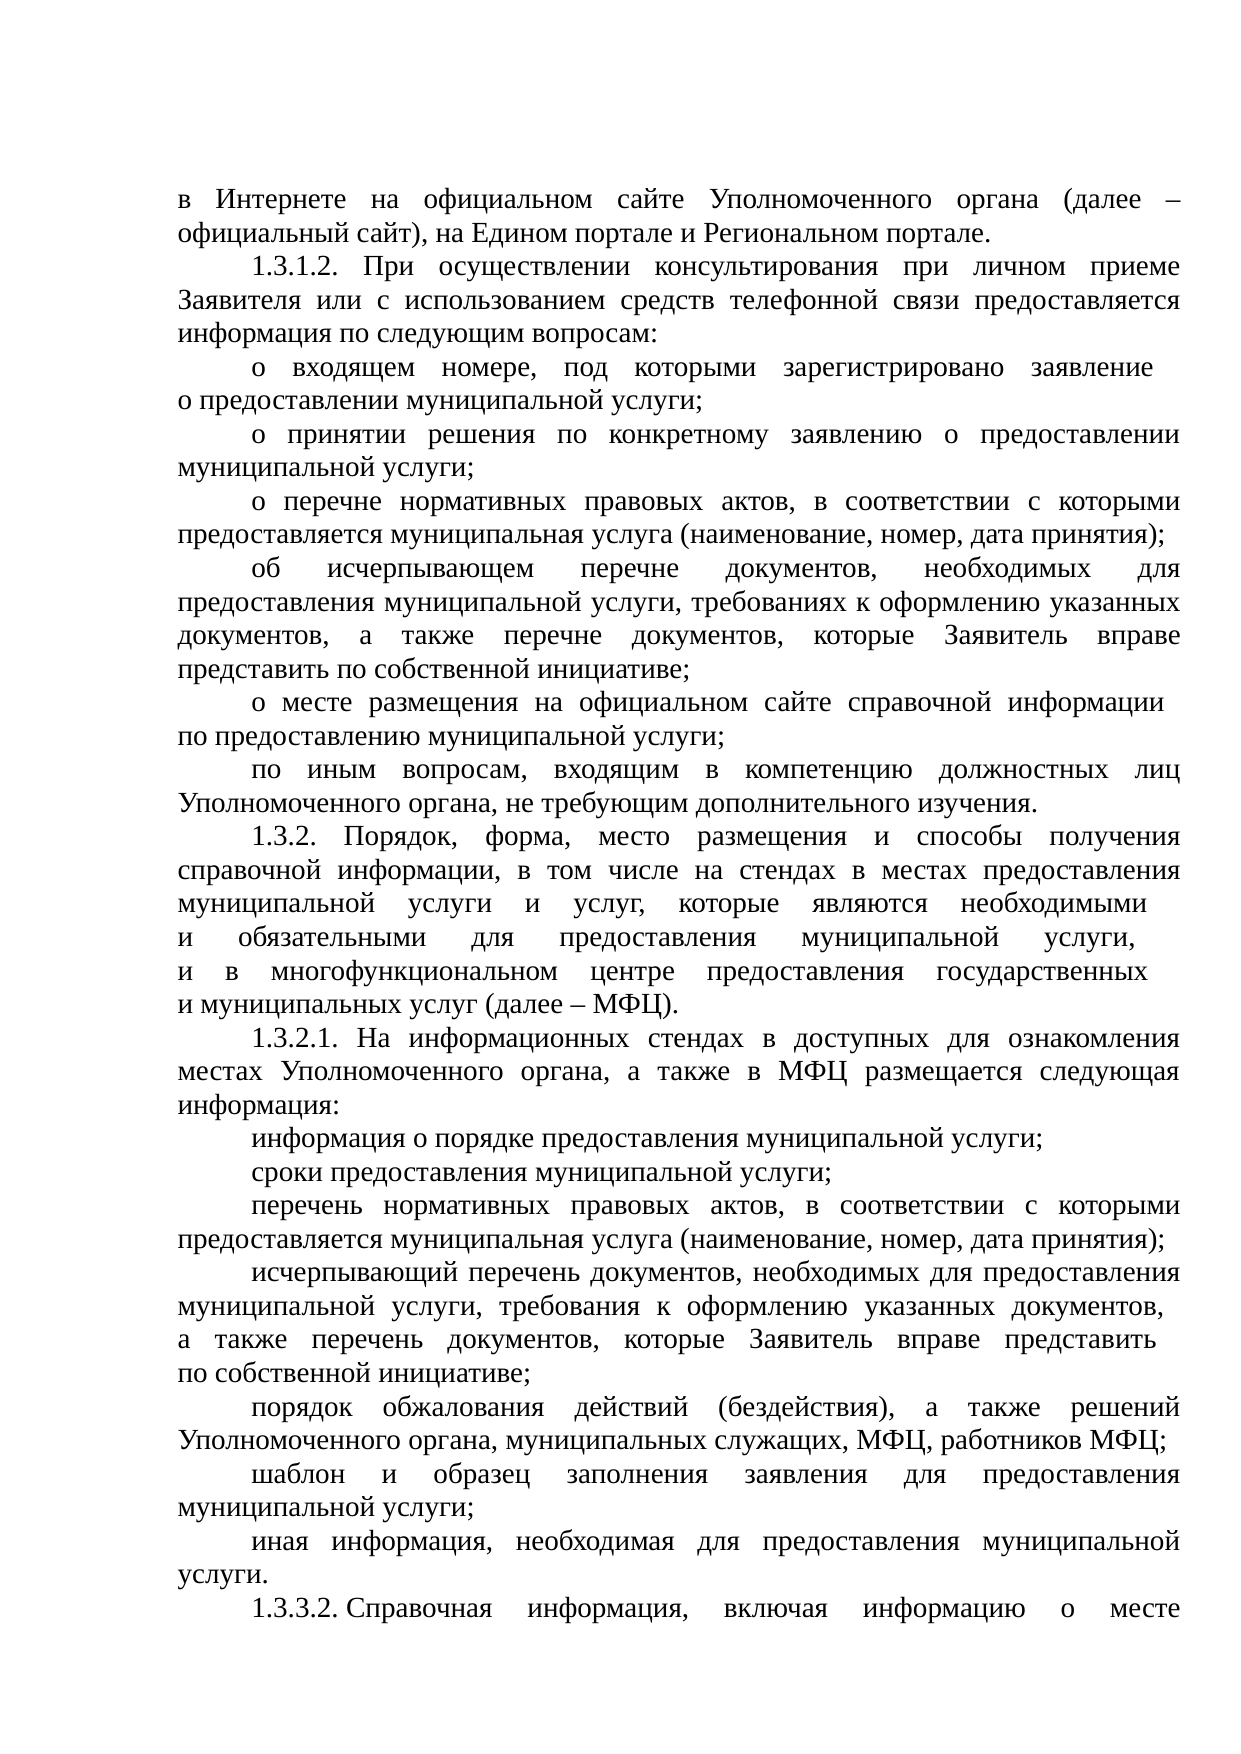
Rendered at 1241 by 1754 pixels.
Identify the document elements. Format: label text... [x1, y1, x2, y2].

text информация о порядке предоставления муниципальной услуги; [177, 1120, 1181, 1154]
text перечень нормативных правовых актов, в соответствии с которыми предоставляется муниципальная услуга (наименование, номер, дата принятия); [177, 1187, 1181, 1254]
text по иным вопросам, входящим в компетенцию должностных лиц Уполномоченного органа, не требующим дополнительного изучения. [177, 751, 1181, 818]
text о входящем номере, под которыми зарегистрировано заявление о предоставлении муниципальной услуги; [177, 349, 1181, 416]
text иная информация, необходимая для предоставления муниципальной услуги. [177, 1523, 1181, 1590]
text порядок обжалования действий (бездействия), а также решений Уполномоченного органа, муниципальных служащих, МФЦ, работников МФЦ; [177, 1389, 1181, 1456]
text о месте размещения на официальном сайте справочной информации по предоставлению муниципальной услуги; [177, 684, 1181, 751]
text в Интернете на официальном сайте Уполномоченного органа (далее – официальный сайт), на Едином портале и Региональном портале. [177, 181, 1181, 248]
text 1.3.2.1. На информационных стендах в доступных для ознакомления местах Уполномоченного органа, а также в МФЦ размещается следующая информация: [177, 1020, 1181, 1120]
text исчерпывающий перечень документов, необходимых для предоставления муниципальной услуги, требования к оформлению указанных документов, а также перечень документов, которые Заявитель вправе представить по собственной инициативе; [177, 1254, 1181, 1389]
text шаблон и образец заполнения заявления для предоставления муниципальной услуги; [177, 1456, 1181, 1523]
text об исчерпывающем перечне документов, необходимых для предоставления муниципальной услуги, требованиях к оформлению указанных документов, а также перечне документов, которые Заявитель вправе представить по собственной инициативе; [177, 550, 1181, 684]
text о перечне нормативных правовых актов, в соответствии с которыми предоставляется муниципальная услуга (наименование, номер, дата принятия); [177, 483, 1181, 550]
text о принятии решения по конкретному заявлению о предоставлении муниципальной услуги; [177, 416, 1181, 483]
text сроки предоставления муниципальной услуги; [177, 1154, 1181, 1187]
text 1.3.2. Порядок, форма, место размещения и способы получения справочной информации, в том числе на стендах в местах предоставления муниципальной услуги и услуг, которые являются необходимыми и обязательными для предоставления муниципальной услуги, и в многофункциональном центре предоставления государственных и муниципальных услуг (далее – МФЦ). [177, 818, 1181, 1020]
text 1.3.3.2. Справочная информация, включая информацию о месте [177, 1590, 1181, 1623]
text 1.3.1.2. При осуществлении консультирования при личном приеме Заявителя или с использованием средств телефонной связи предоставляется информация по следующим вопросам: [177, 248, 1181, 349]
